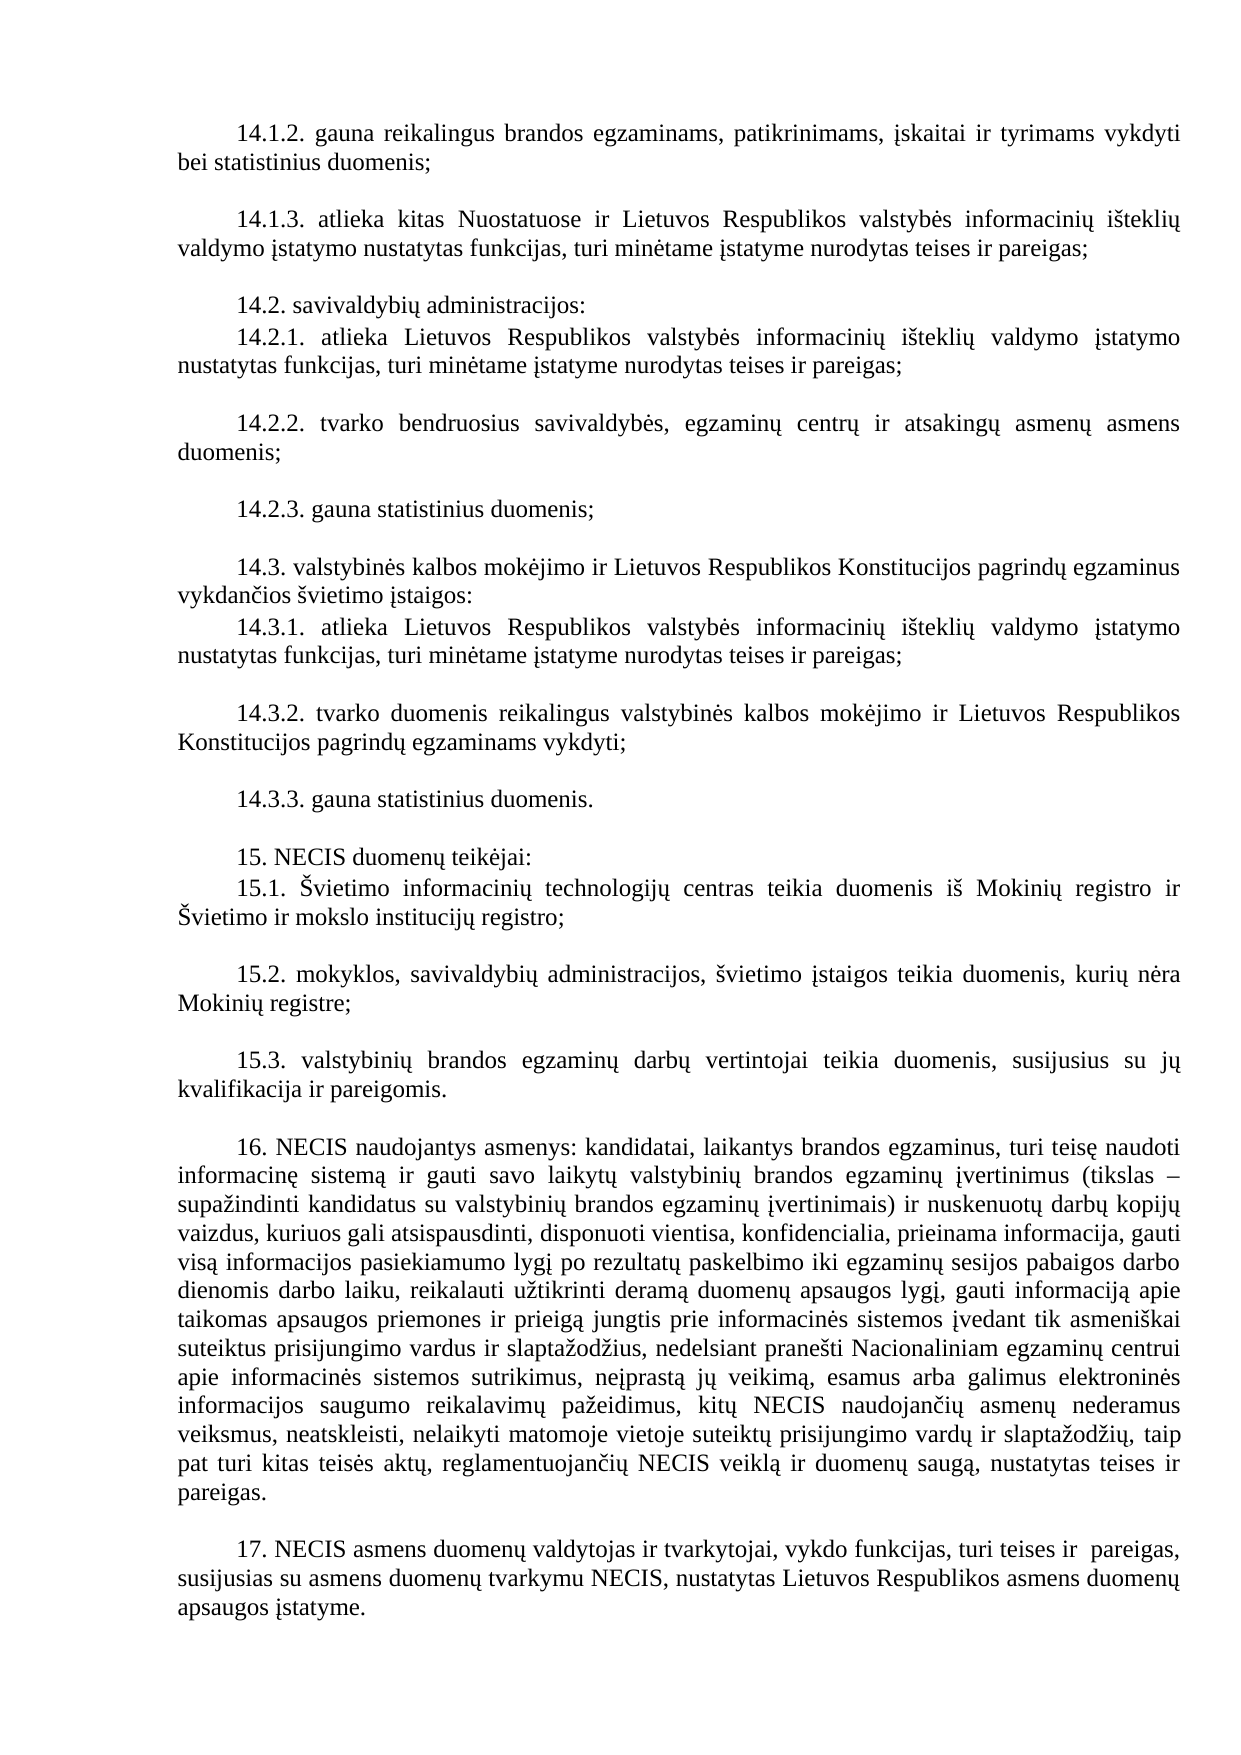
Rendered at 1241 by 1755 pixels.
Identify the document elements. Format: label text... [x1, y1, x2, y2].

text 14.2.2. tvarko bendruosius savivaldybės, egzaminų centrų ir atsakingų asmenų asmens duomenis; [177, 408, 1181, 466]
text 15.2. mokyklos, savivaldybių administracijos, švietimo įstaigos teikia duomenis, kurių nėra Mokinių registre; [177, 959, 1181, 1017]
text 16. NECIS naudojantys asmenys: kandidatai, laikantys brandos egzaminus, turi teisę naudoti informacinę sistemą ir gauti savo laikytų valstybinių brandos egzaminų įvertinimus (tikslas – supažindinti kandidatus su valstybinių brandos egzaminų įvertinimais) ir nuskenuotų darbų kopijų vaizdus, kuriuos gali atsispausdinti, disponuoti vientisa, konfidencialia, prieinama informacija, gauti visą informacijos pasiekiamumo lygį po rezultatų paskelbimo iki egzaminų sesijos pabaigos darbo dienomis darbo laiku, reikalauti užtikrinti deramą duomenų apsaugos lygį, gauti informaciją apie taikomas apsaugos priemones ir prieigą jungtis prie informacinės sistemos įvedant tik asmeniškai suteiktus prisijungimo vardus ir slaptažodžius, nedelsiant pranešti Nacionaliniam egzaminų centrui apie informacinės sistemos sutrikimus, neįprastą jų veikimą, esamus arba galimus elektroninės informacijos saugumo reikalavimų pažeidimus, kitų NECIS naudojančių asmenų nederamus veiksmus, neatskleisti, nelaikyti matomoje vietoje suteiktų prisijungimo vardų ir slaptažodžių, taip pat turi kitas teisės aktų, reglamentuojančių NECIS veiklą ir duomenų saugą, nustatytas teises ir pareigas. [177, 1132, 1181, 1505]
text 14.3. valstybinės kalbos mokėjimo ir Lietuvos Respublikos Konstitucijos pagrindų egzaminus vykdančios švietimo įstaigos: [177, 552, 1181, 609]
text 15.3. valstybinių brandos egzaminų darbų vertintojai teikia duomenis, susijusius su jų kvalifikacija ir pareigomis. [177, 1045, 1181, 1103]
text 15. NECIS duomenų teikėjai: [177, 842, 1181, 870]
text 14.2.3. gauna statistinius duomenis; [177, 494, 1181, 523]
text 14.1.2. gauna reikalingus brandos egzaminams, patikrinimams, įskaitai ir tyrimams vykdyti bei statistinius duomenis; [177, 118, 1181, 176]
text 17. NECIS asmens duomenų valdytojas ir tvarkytojai, vykdo funkcijas, turi teises ir pareigas, susijusias su asmens duomenų tvarkymu NECIS, nustatytas Lietuvos Respublikos asmens duomenų apsaugos įstatyme. [177, 1534, 1181, 1620]
text 14.2.1. atlieka Lietuvos Respublikos valstybės informacinių išteklių valdymo įstatymo nustatytas funkcijas, turi minėtame įstatyme nurodytas teises ir pareigas; [177, 322, 1181, 379]
text 14.2. savivaldybių administracijos: [177, 291, 1181, 319]
text 15.1. Švietimo informacinių technologijų centras teikia duomenis iš Mokinių registro ir Švietimo ir mokslo institucijų registro; [177, 873, 1181, 930]
text 14.1.3. atlieka kitas Nuostatuose ir Lietuvos Respublikos valstybės informacinių išteklių valdymo įstatymo nustatytas funkcijas, turi minėtame įstatyme nurodytas teises ir pareigas; [177, 204, 1181, 262]
text 14.3.3. gauna statistinius duomenis. [177, 784, 1181, 813]
text 14.3.1. atlieka Lietuvos Respublikos valstybės informacinių išteklių valdymo įstatymo nustatytas funkcijas, turi minėtame įstatyme nurodytas teises ir pareigas; [177, 612, 1181, 669]
text 14.3.2. tvarko duomenis reikalingus valstybinės kalbos mokėjimo ir Lietuvos Respublikos Konstitucijos pagrindų egzaminams vykdyti; [177, 698, 1181, 755]
